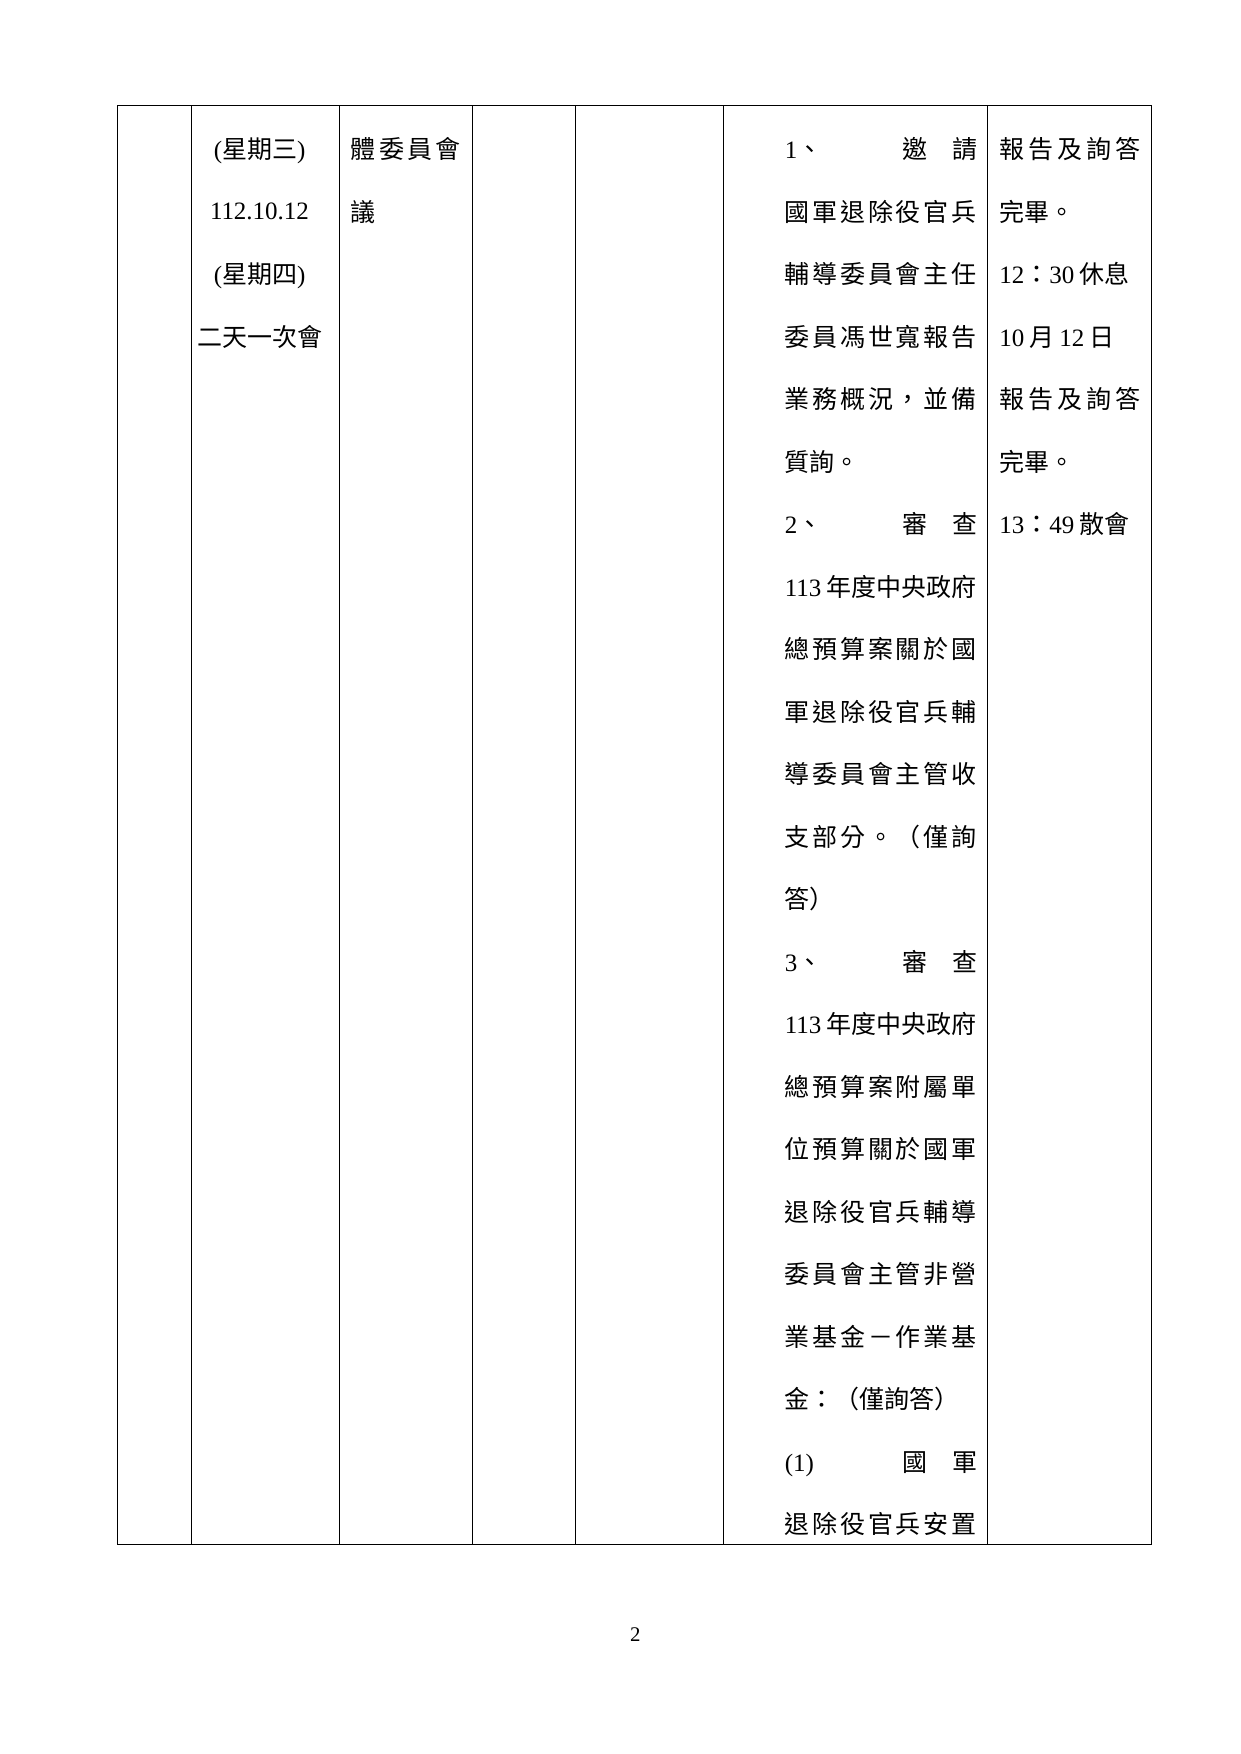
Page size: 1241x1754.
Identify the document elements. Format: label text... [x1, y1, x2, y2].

table_cell (星期三) 112.10.12 (星期四) 二天一次會 [192, 106, 339, 1544]
table_cell [473, 106, 575, 1544]
table_cell 10月11日 邀請國軍退除役官兵輔導委員會主任委員馮世寬報告業務概況，並備質詢。 審查113年度中央政府總預算案關於國軍退除役官兵輔導委員會主管收支部分。（僅詢答） 審查113年度中央政府總預算案附屬單位預算關於國軍退除役官兵輔導委員會主管非營業基金－作業基金：（僅詢答） 國軍退除役官兵安置基金。 榮民醫療作業基金。 10月12日 邀請國防部部長邱國正報告業務概況，並備質詢。 審查113年度中央政府總預算案關於國防部主管收支公開及機密部分（不含國家安全局部分)。（僅詢答） 審查113年度中央政府總預算案附屬單位預算關於國防部主管非營業基金：（僅詢答） 作業基金： 國軍生產及服務作業基金。 國軍老舊眷村改建基金。 國防醫學院軍事教育基金。 資本計畫基金－國軍營舍及設施改建基金。 【含秘密會議】 [724, 106, 987, 1544]
table_cell 報告及詢答完畢。 12：30休息 10月12日 報告及詢答完畢。 13：49散會 [988, 106, 1151, 1544]
table_cell [576, 106, 723, 1544]
table_cell 體委員會議 [340, 106, 472, 1544]
table_cell [118, 106, 191, 1544]
